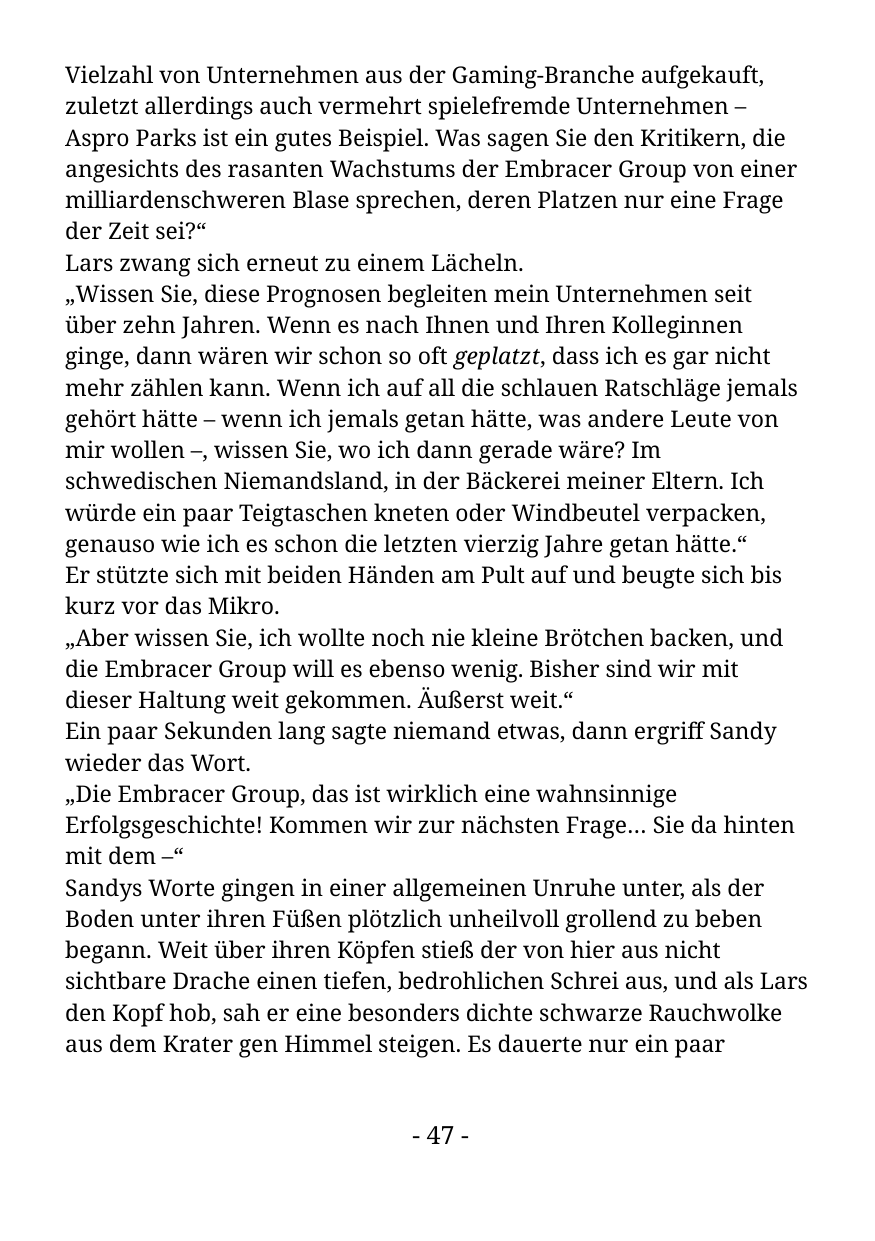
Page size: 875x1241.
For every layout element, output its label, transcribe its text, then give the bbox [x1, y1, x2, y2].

text Vielzahl von Unternehmen aus der Gaming-Branche aufgekauft, zuletzt allerdings auch vermehrt spielefremde Unternehmen – Aspro Parks ist ein gutes Beispiel. Was sagen Sie den Kritikern, die angesichts des rasanten Wachstums der Embracer Group von einer milliardenschweren Blase sprechen, deren Platzen nur eine Frage der Zeit sei?“ Lars zwang sich erneut zu einem Lächeln. „Wissen Sie, diese Prognosen begleiten mein Unternehmen seit über zehn Jahren. Wenn es nach Ihnen und Ihren Kolleginnen ginge, dann wären wir schon so oft geplatzt, dass ich es gar nicht mehr zählen kann. Wenn ich auf all die schlauen Ratschläge jemals gehört hätte – wenn ich jemals getan hätte, was andere Leute von mir wollen –, wissen Sie, wo ich dann gerade wäre? Im schwedischen Niemandsland, in der Bäckerei meiner Eltern. Ich würde ein paar Teigtaschen kneten oder Windbeutel verpacken, genauso wie ich es schon die letzten vierzig Jahre getan hätte.“ Er stützte sich mit beiden Händen am Pult auf und beugte sich bis kurz vor das Mikro. „Aber wissen Sie, ich wollte noch nie kleine Brötchen backen, und die Embracer Group will es ebenso wenig. Bisher sind wir mit dieser Haltung weit gekommen. Äußerst weit.“ Ein paar Sekunden lang sagte niemand etwas, dann ergriff Sandy wieder das Wort. „Die Embracer Group, das ist wirklich eine wahnsinnige Erfolgsgeschichte! Kommen wir zur nächsten Frage… Sie da hinten mit dem –“ Sandys Worte gingen in einer allgemeinen Unruhe unter, als der Boden unter ihren Füßen plötzlich unheilvoll grollend zu beben begann. Weit über ihren Köpfen stieß der von hier aus nicht sichtbare Drache einen tiefen, bedrohlichen Schrei aus, und als Lars den Kopf hob, sah er eine besonders dichte schwarze Rauchwolke aus dem Krater gen Himmel steigen. Es dauerte nur ein paar [65, 59, 809, 1059]
